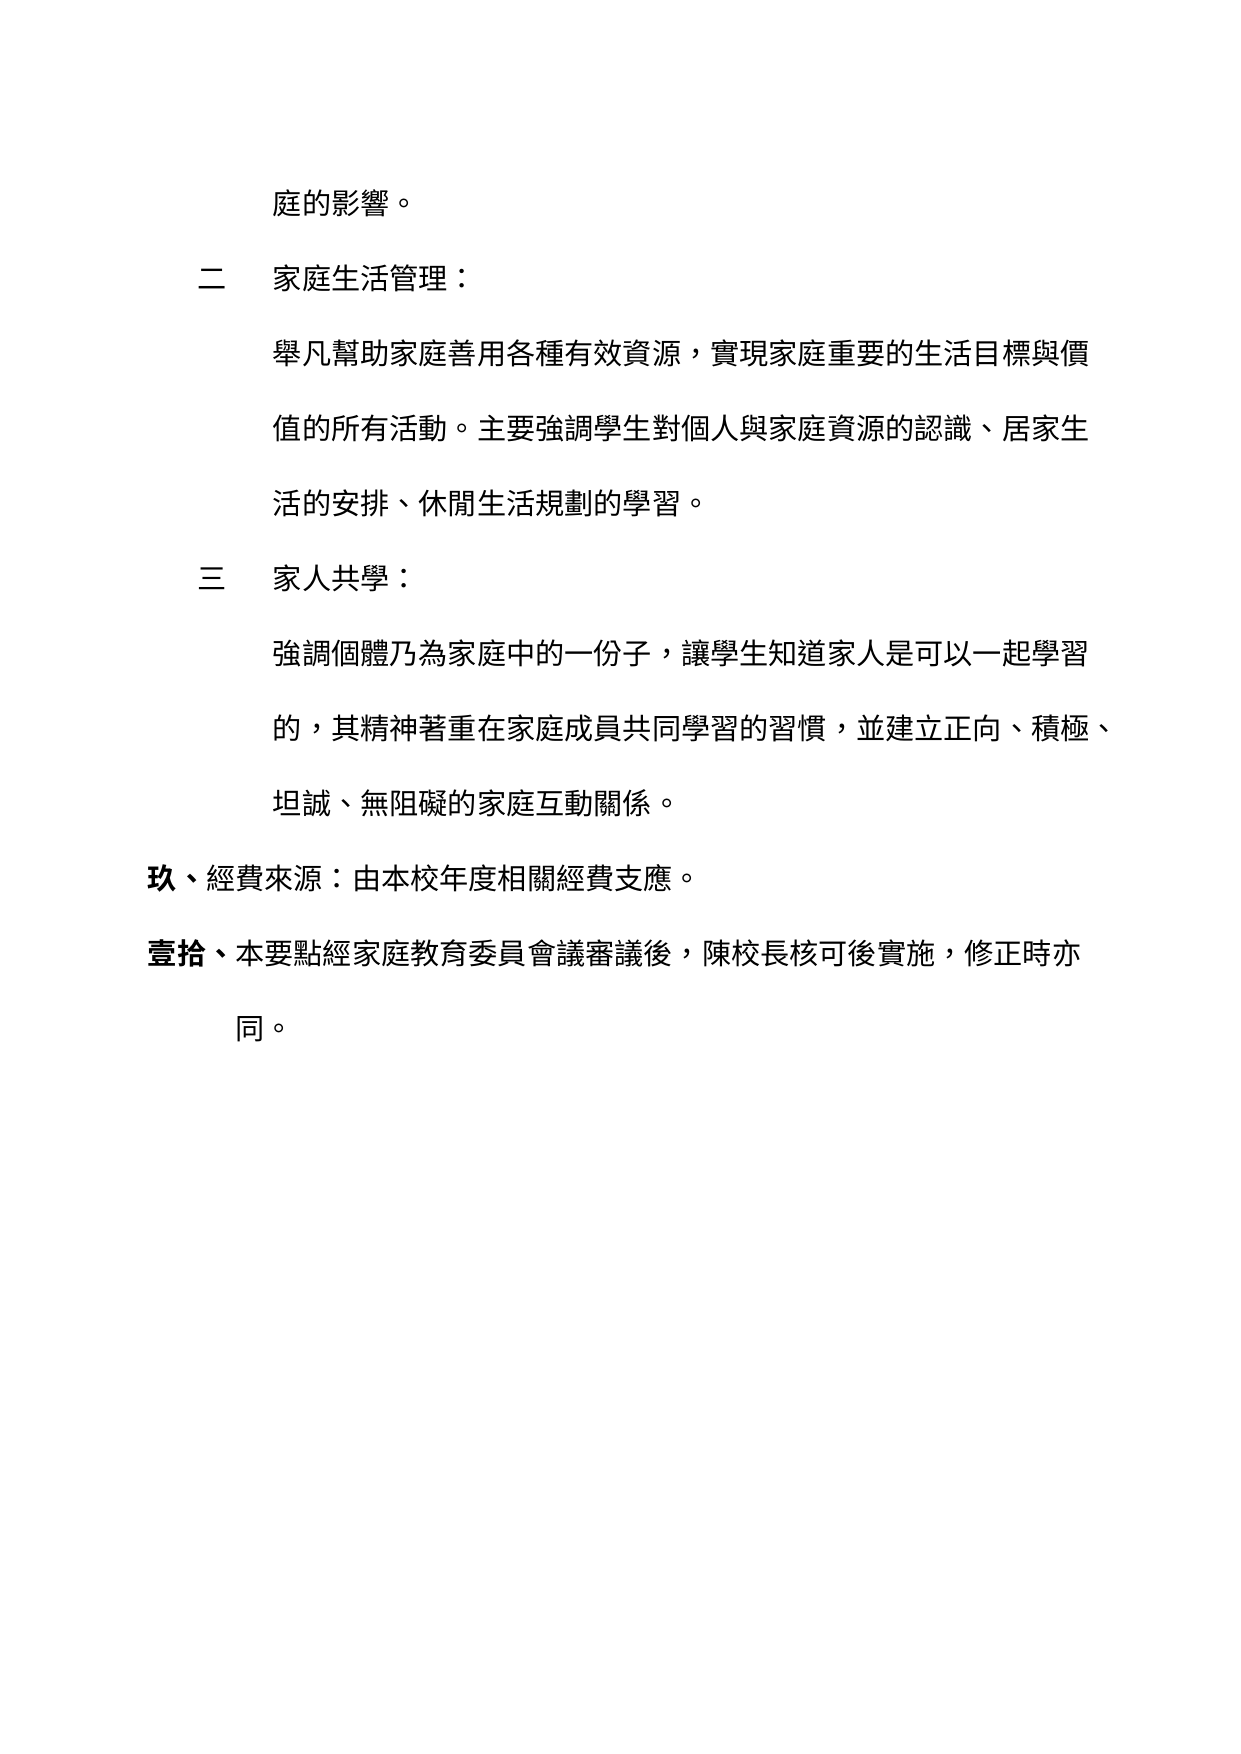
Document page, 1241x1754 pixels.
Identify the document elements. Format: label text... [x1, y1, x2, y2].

text 舉凡幫助家庭善用各種有效資源，實現家庭重要的生活目標與價值的所有活動。主要強調學生對個人與家庭資源的認識、居家生活的安排、休閒生活規劃的學習。 [273, 314, 1092, 539]
list 家人共學： [198, 539, 1092, 614]
list 家庭生活管理： [198, 239, 1092, 314]
text 壹拾、本要點經家庭教育委員會議審議後，陳校長核可後實施，修正時亦同。 [148, 914, 1092, 1064]
text 庭的影響。 [273, 164, 1092, 239]
text 強調個體乃為家庭中的一份子，讓學生知道家人是可以一起學習的，其精神著重在家庭成員共同學習的習慣，並建立正向、積極、坦誠、無阻礙的家庭互動關係。 [273, 614, 1092, 839]
text 玖、經費來源：由本校年度相關經費支應。 [148, 839, 1092, 914]
